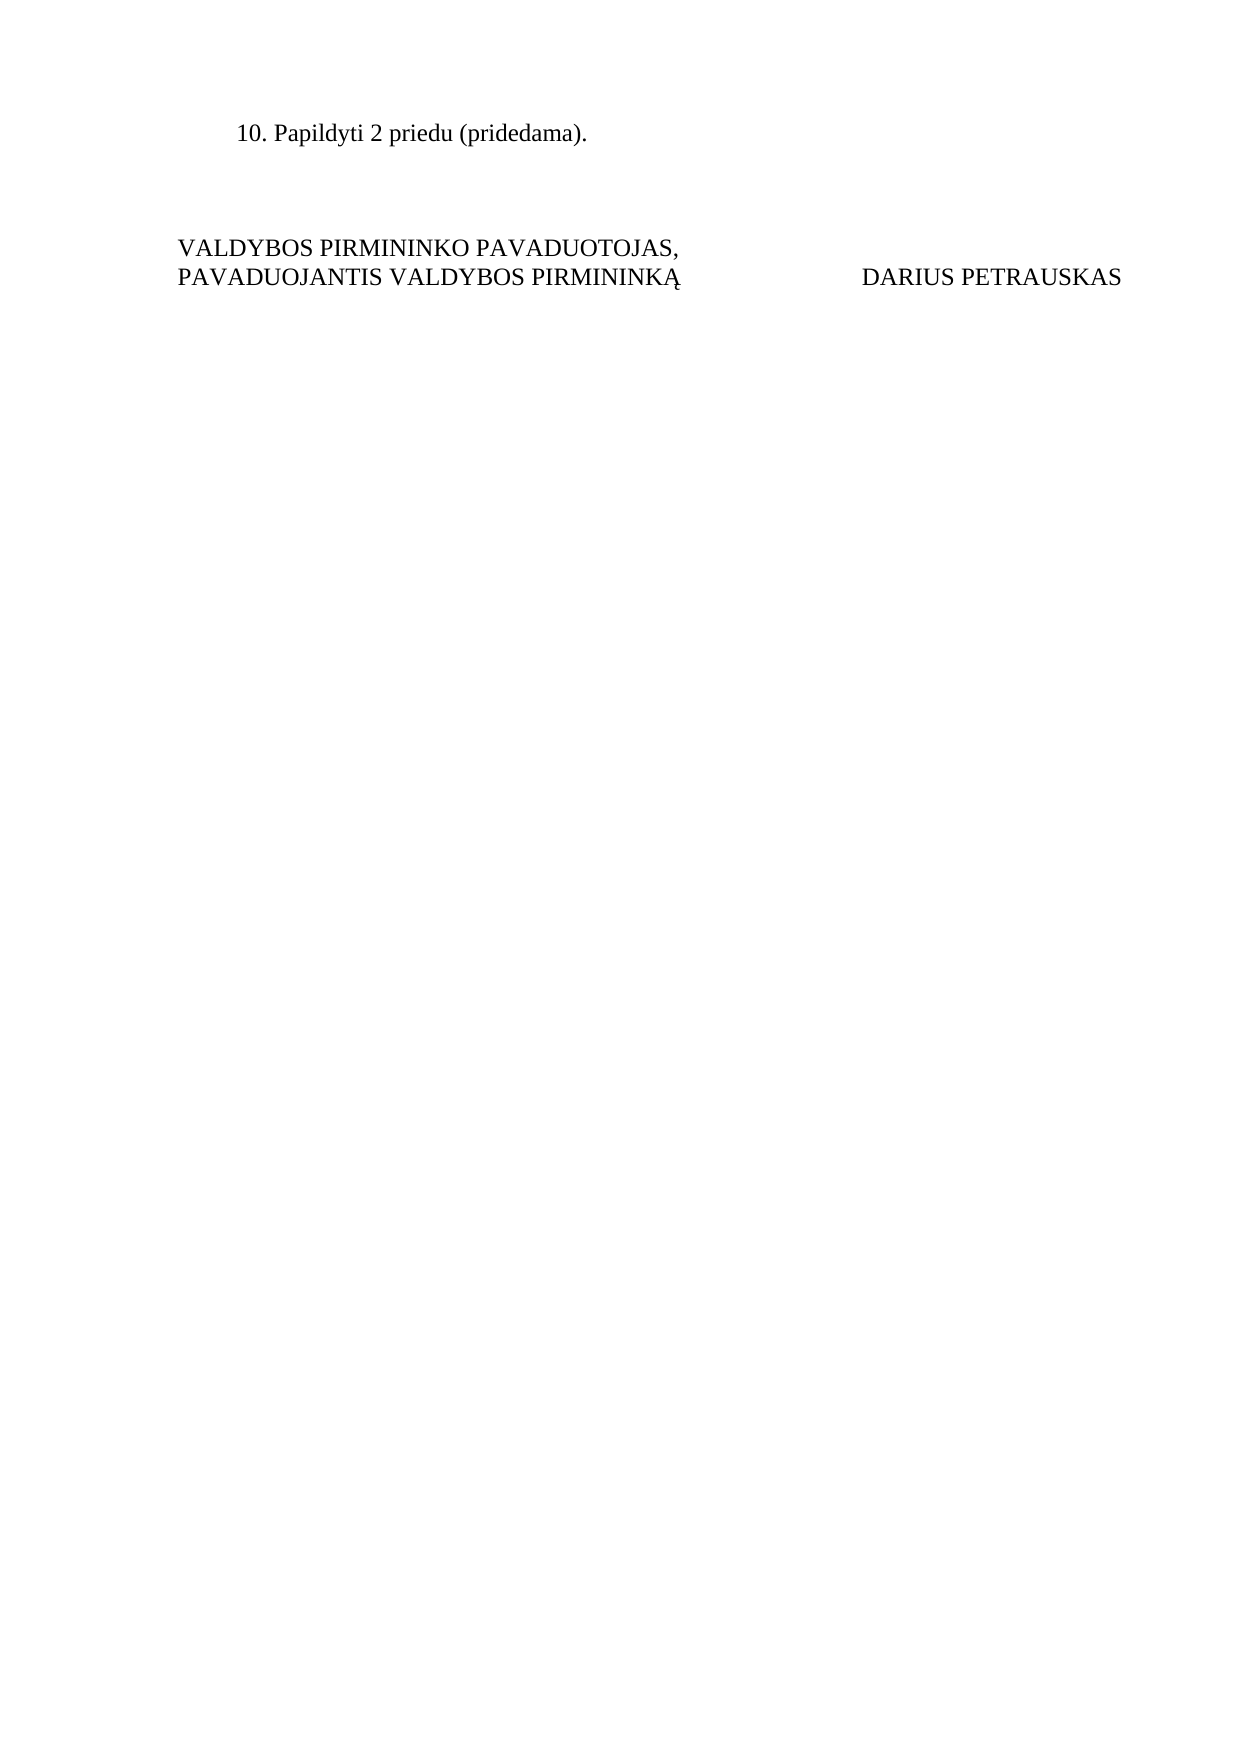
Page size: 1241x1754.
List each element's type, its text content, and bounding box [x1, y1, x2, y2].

text pavaduojantis Valdybos pirmininką Darius Petrauskas [177, 262, 1122, 291]
text 10. Papildyti 2 priedu (pridedama). [177, 118, 1122, 147]
text Valdybos pirmininko pavaduotojas, [177, 233, 1122, 262]
